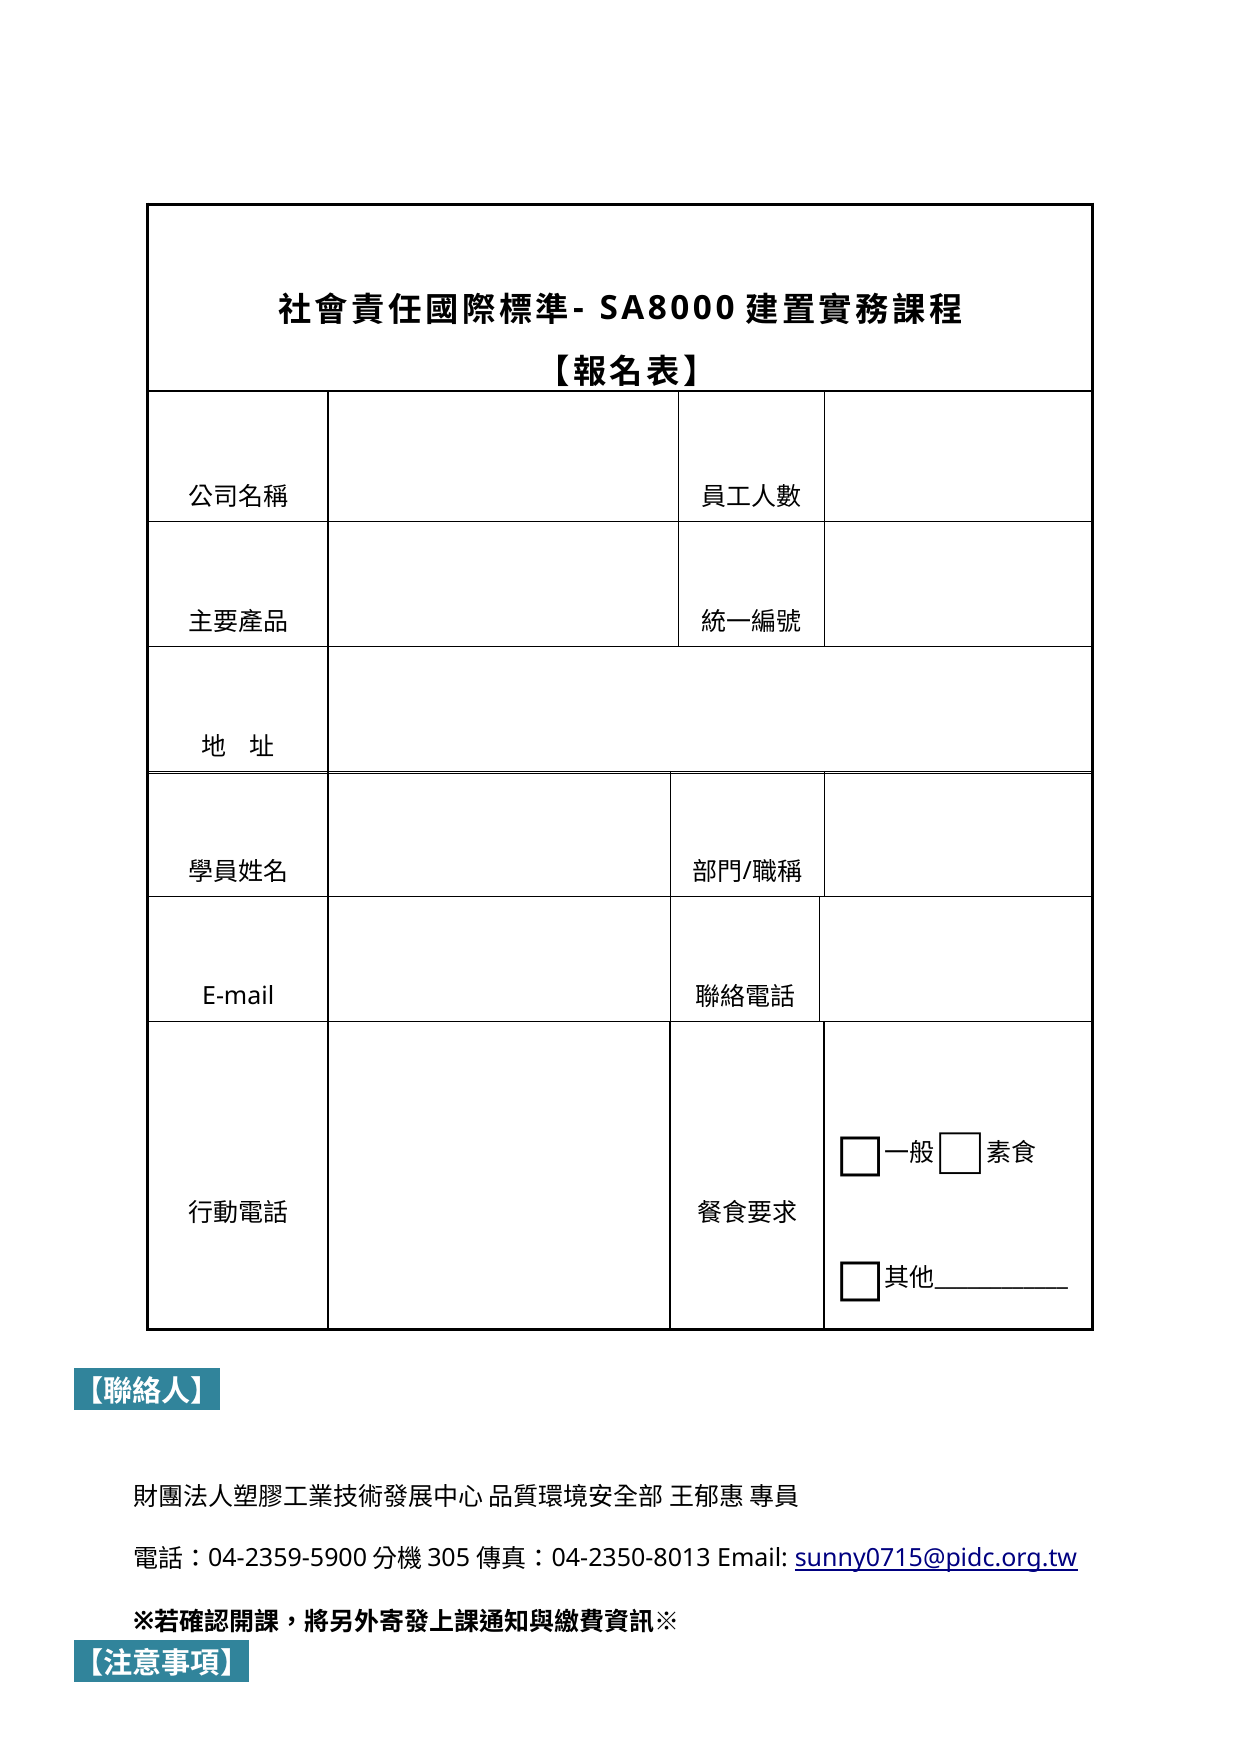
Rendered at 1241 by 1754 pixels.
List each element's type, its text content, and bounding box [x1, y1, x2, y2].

text 【聯絡人】 [74, 1368, 1172, 1410]
table_cell □一般□素食 □其他____________ [825, 1022, 1091, 1328]
table_cell 聯絡電話 [671, 897, 819, 1021]
table_cell [820, 897, 1091, 1021]
table_cell [825, 774, 1091, 896]
table_cell [329, 897, 670, 1021]
table_cell [329, 392, 678, 521]
table_cell [825, 392, 1091, 521]
table_cell 學員姓名 [149, 774, 327, 896]
text 【注意事項】 [74, 1640, 1172, 1682]
table_cell 公司名稱 [149, 392, 327, 521]
table_cell 員工人數 [679, 392, 824, 521]
table_cell 統一編號 [679, 522, 824, 646]
table_cell [329, 522, 678, 646]
table_cell 餐食要求 [671, 1022, 823, 1328]
table_cell [329, 1022, 669, 1328]
table_cell 主要產品 [149, 522, 327, 646]
table_cell 行動電話 [149, 1022, 327, 1328]
text 電話：04-2359-5900分機305 傳真：04-2350-8013 Email: sunny0715@pidc.org.tw [133, 1515, 1107, 1578]
table_cell 地 址 [149, 647, 327, 771]
table_header 社會責任國際標準- SA8000建置實務課程 【報名表】 [149, 206, 1091, 390]
text 財團法人塑膠工業技術發展中心 品質環境安全部 王郁惠 專員 [133, 1453, 1107, 1515]
table_cell [329, 647, 1091, 771]
table_cell [329, 774, 670, 896]
text ※若確認開課，將另外寄發上課通知與繳費資訊※ [133, 1578, 1107, 1640]
table_cell 部門/職稱 [671, 774, 824, 896]
table_cell [825, 522, 1091, 646]
table_cell E-mail [149, 897, 327, 1021]
